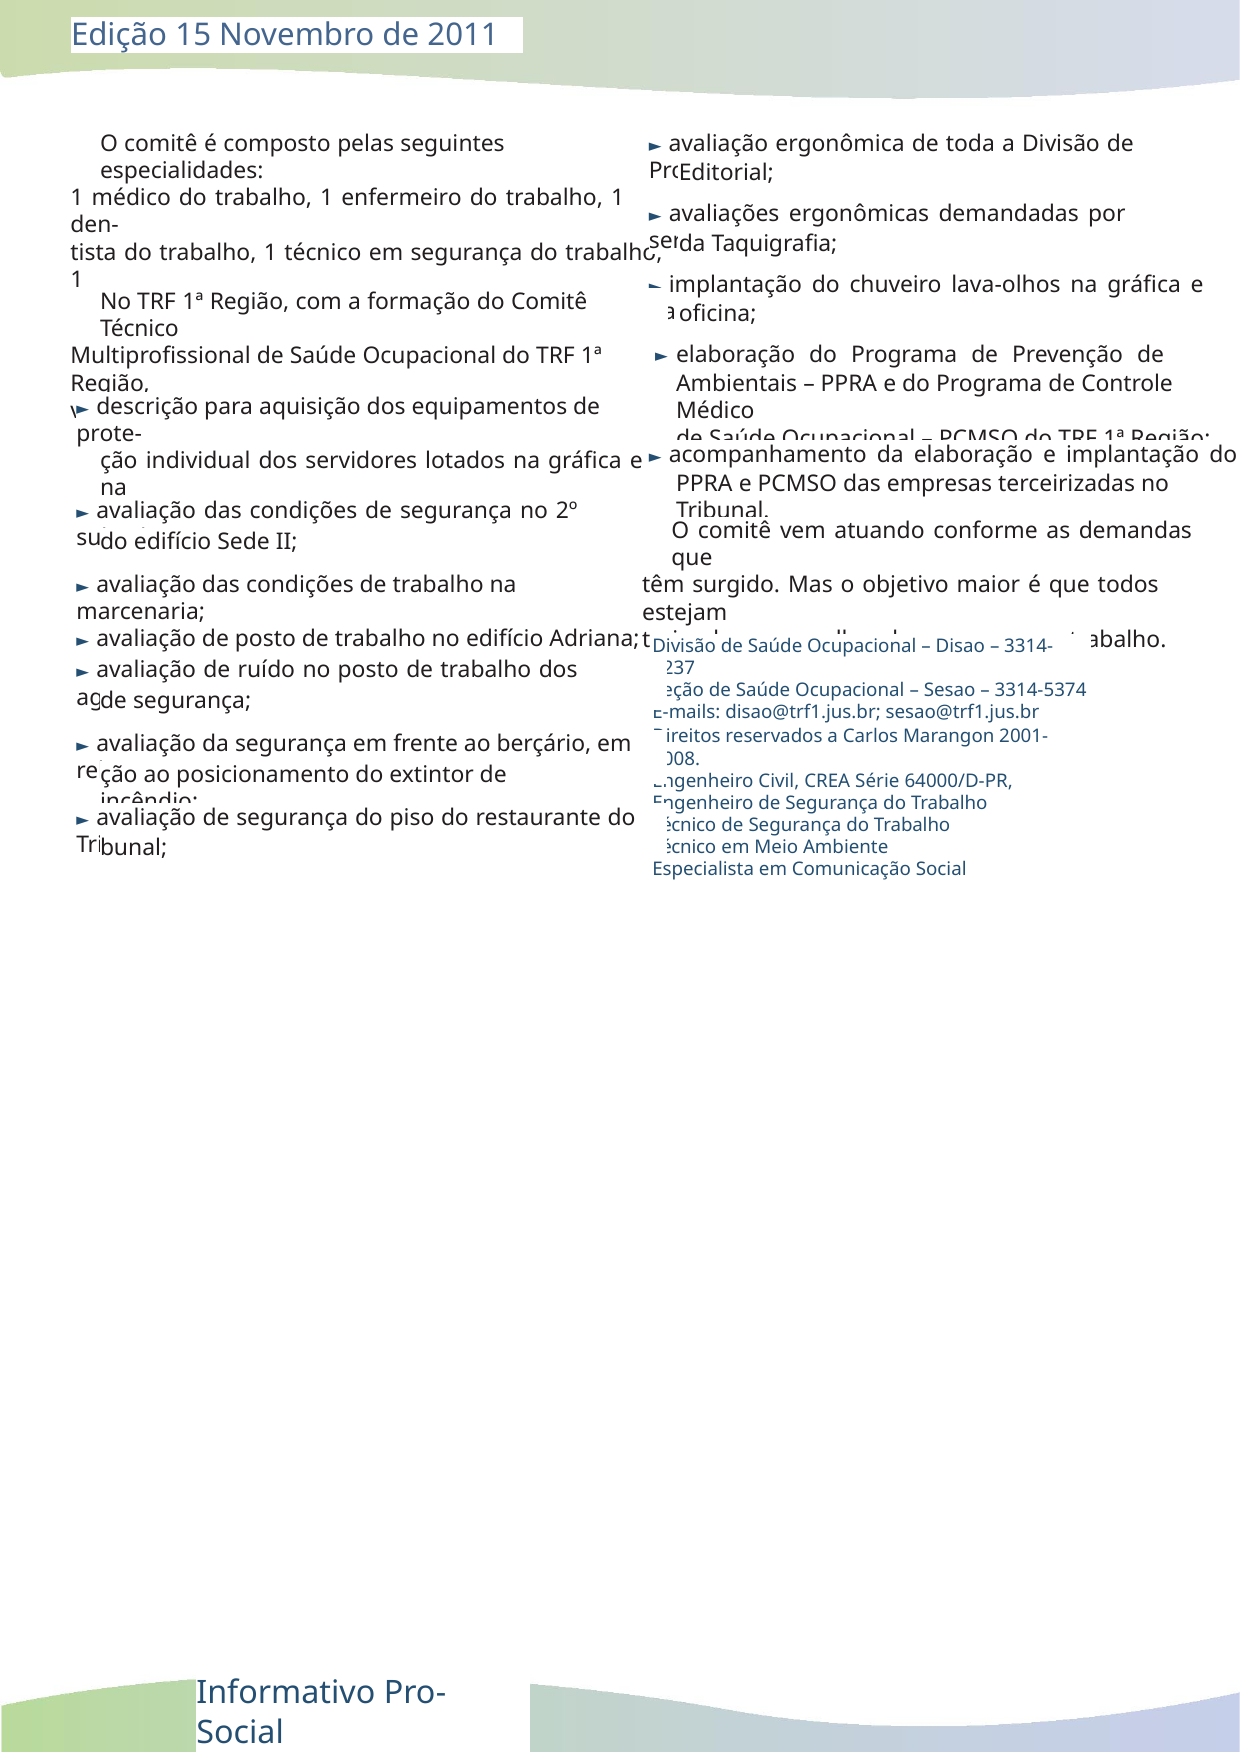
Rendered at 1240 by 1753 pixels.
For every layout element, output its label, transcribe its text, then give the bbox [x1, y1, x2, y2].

text ► avaliações ergonômicas demandadas por servidores [649, 200, 1239, 254]
text PPRA e PCMSO das empresas terceirizadas no Tribunal. [676, 470, 1239, 517]
text Informativo Pro-Social [196, 1671, 530, 1752]
text Técnico de Segurança do Trabalho [667, 814, 1080, 836]
text No TRF 1ª Região, com a formação do Comitê Técnico [100, 288, 668, 342]
text ► avaliação das condições de trabalho na marcenaria; [76, 571, 642, 625]
text têm surgido. Mas o objetivo maior é que todos estejam [642, 571, 1239, 626]
text do edifício Sede II; [100, 528, 299, 555]
text ► avaliação de segurança do piso do restaurante do Tri- [76, 803, 667, 858]
text Técnico em Meio Ambiente [667, 836, 1080, 858]
text treinados com o olhar de segurança no trabalho. [642, 626, 1239, 653]
text de segurança; [100, 687, 261, 714]
text Ambientais – PPRA e do Programa de Controle Médico [676, 370, 1239, 424]
text Especialista em Comunicação Social [652, 858, 1080, 880]
text ► descrição para aquisição dos equipamentos de prote- [76, 392, 667, 447]
text Seção de Saúde Ocupacional – Sesao – 3314-5374 [667, 679, 1091, 701]
text Edição 15 Novembro de 2011 [71, 17, 523, 53]
text ► [655, 347, 676, 366]
text Multiprofissional de Saúde Ocupacional do TRF 1ª Região, [70, 342, 668, 397]
text Direitos reservados a Carlos Marangon 2001-2008. [652, 725, 1080, 769]
text Engenheiro de Segurança do Trabalho [652, 792, 1080, 814]
text O comitê vem atuando conforme as demandas que [671, 517, 1239, 571]
text de Saúde Ocupacional – PCMSO do TRF 1ª Região; [676, 424, 1239, 440]
text E-mails: disao@trf1.jus.br; sesao@trf1.jus.br [652, 701, 1091, 723]
text ► avaliação das condições de segurança no 2º subsolo [76, 497, 667, 551]
text ► avaliação ergonômica de toda a Divisão de Produção [648, 130, 1239, 184]
text ção individual dos servidores lotados na gráfica e na [100, 447, 667, 497]
text Divisão de Saúde Ocupacional – Disao – 3314-5237 [652, 634, 1091, 679]
text O comitê é composto pelas seguintes especialidades: [100, 130, 648, 184]
text ► acompanhamento da elaboração e implantação do [649, 440, 1239, 468]
text tista do trabalho, 1 técnico em segurança do trabalho, 1 [70, 238, 668, 288]
text oficina; [678, 300, 778, 327]
text ► avaliação de posto de trabalho no edifício Adriana; [76, 625, 642, 652]
text Engenheiro Civil, CREA Série 64000/D-PR, [652, 769, 1080, 792]
text ► avaliação da segurança em frente ao berçário, em rela- [76, 730, 667, 784]
text Editorial; [678, 159, 791, 186]
text bunal; [100, 834, 191, 861]
text ► implantação do chuveiro lava-olhos na gráfica e na [649, 270, 1239, 325]
text ► avaliação de ruído no posto de trabalho dos agentes [76, 656, 667, 710]
text da Taquigrafia; [678, 229, 843, 257]
text elaboração do Programa de Prevenção de Riscos [676, 341, 1239, 370]
text 1 médico do trabalho, 1 enfermeiro do trabalho, 1 den- [70, 184, 668, 238]
text ção ao posicionamento do extintor de incêndio; [100, 761, 604, 803]
